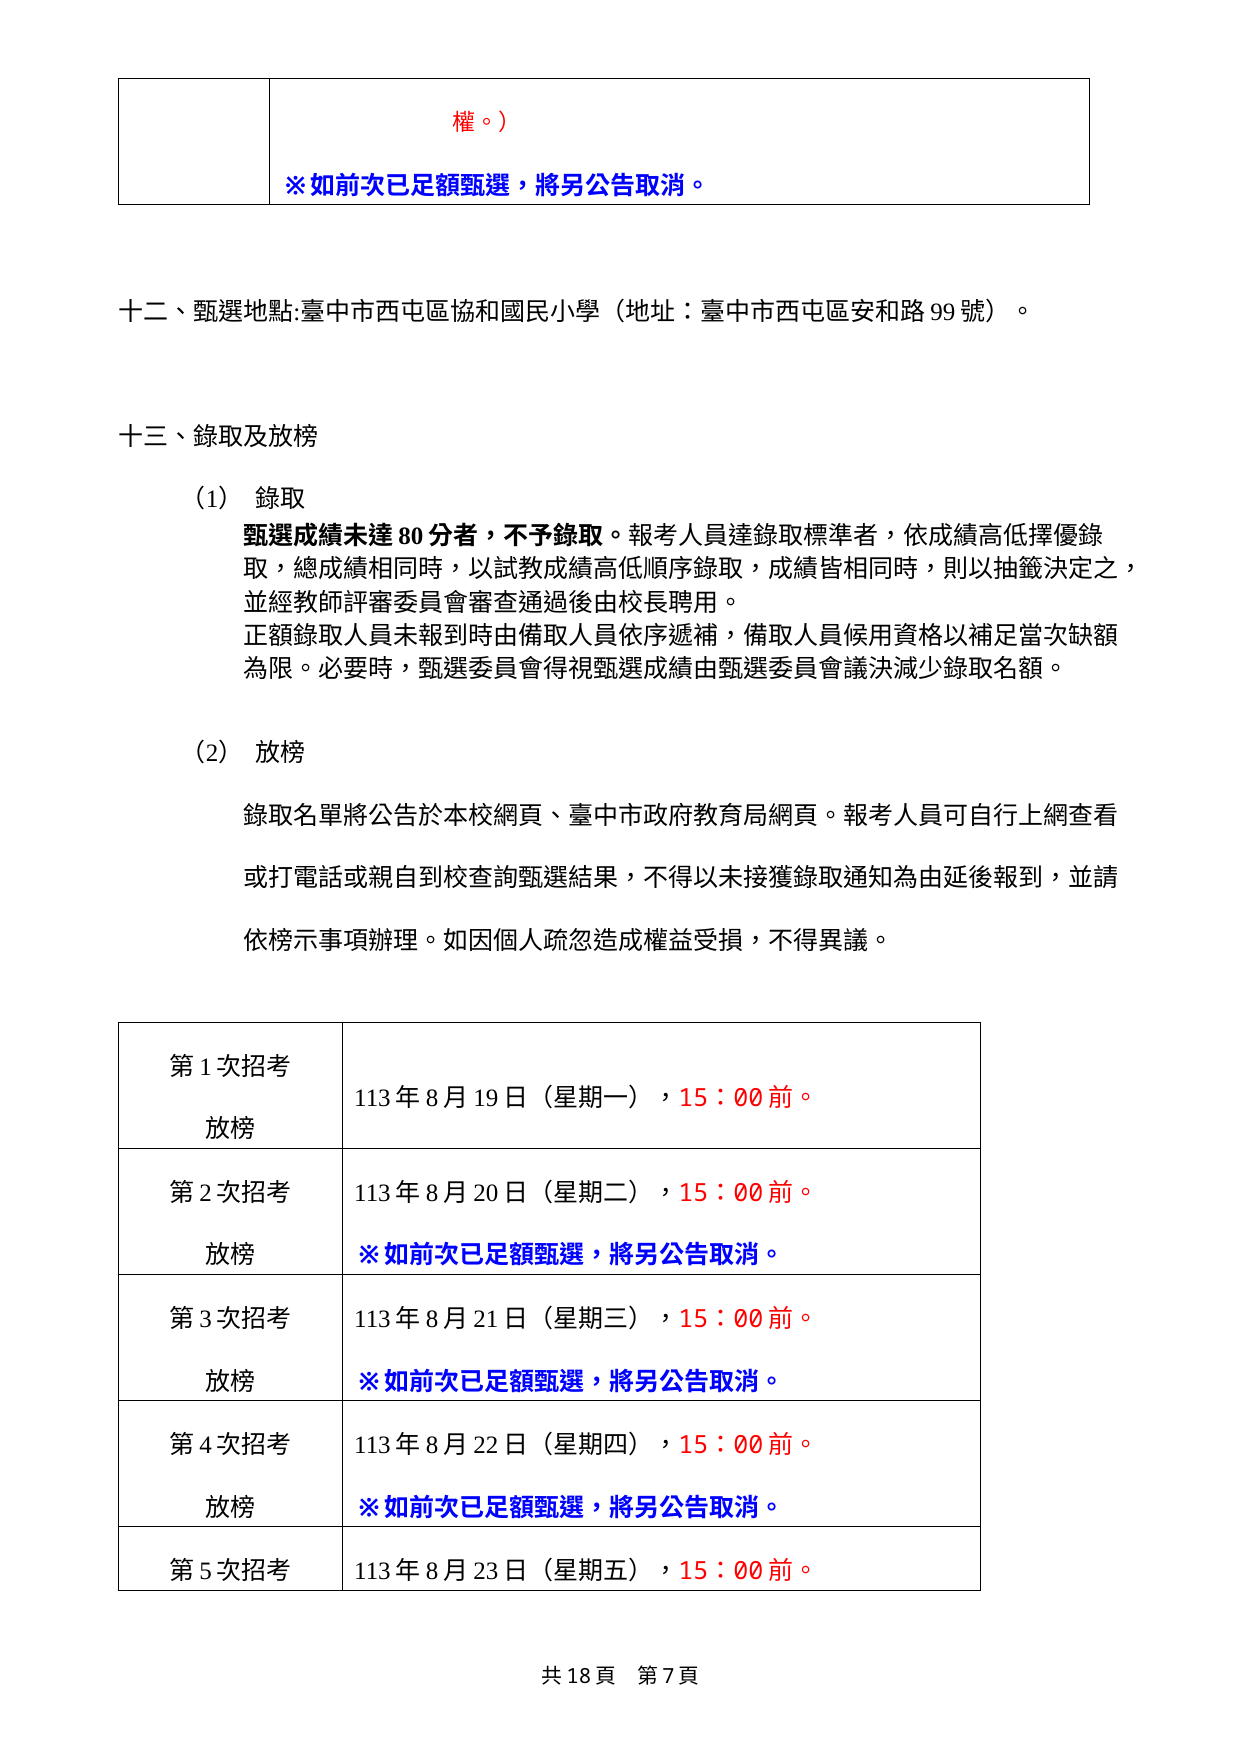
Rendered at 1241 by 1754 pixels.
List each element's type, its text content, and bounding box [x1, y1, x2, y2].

table_cell 第4次招考 放榜 [119, 1401, 342, 1526]
table_header 113年8月19日（星期一），15：00前。 [343, 1023, 980, 1148]
text 甄選成績未達80分者，不予錄取。報考人員達錄取標準者，依成績高低擇優錄取，總成績相同時，以試教成績高低順序錄取，成績皆相同時，則以抽籤決定之，並經教師評審委員會審查通過後由校長聘用。 [243, 518, 1122, 618]
text 十二、甄選地點:臺中市西屯區協和國民小學（地址：臺中市西屯區安和路99號）。 [118, 268, 1122, 330]
table_cell 第2次招考 放榜 [119, 1149, 342, 1274]
table_cell 113年8月23日（星期五），15：00前。 [343, 1527, 980, 1589]
text 十三、錄取及放榜 [118, 393, 1122, 455]
list 錄取 [181, 455, 1122, 518]
table_cell 權。） ※如前次已足額甄選，將另公告取消。 [270, 79, 1089, 204]
table_cell 113年8月21日（星期三），15：00前。 ※如前次已足額甄選，將另公告取消。 [343, 1275, 980, 1400]
text 錄取名單將公告於本校網頁、臺中市政府教育局網頁。報考人員可自行上網查看或打電話或親自到校查詢甄選結果，不得以未接獲錄取通知為由延後報到，並請依榜示事項辦理。如因個人疏忽造成權益受損，不得異議。 [243, 772, 1122, 959]
table_header 第1次招考 放榜 [119, 1023, 342, 1148]
table_cell [119, 79, 269, 204]
table_cell 第3次招考 放榜 [119, 1275, 342, 1400]
list 放榜 [181, 709, 1122, 772]
text 正額錄取人員未報到時由備取人員依序遞補，備取人員候用資格以補足當次缺額為限。必要時，甄選委員會得視甄選成績由甄選委員會議決減少錄取名額。 [243, 618, 1122, 684]
table_cell 第5次招考 [119, 1527, 342, 1589]
table_cell 113年8月20日（星期二），15：00前。 ※如前次已足額甄選，將另公告取消。 [343, 1149, 980, 1274]
table_cell 113年8月22日（星期四），15：00前。 ※如前次已足額甄選，將另公告取消。 [343, 1401, 980, 1526]
